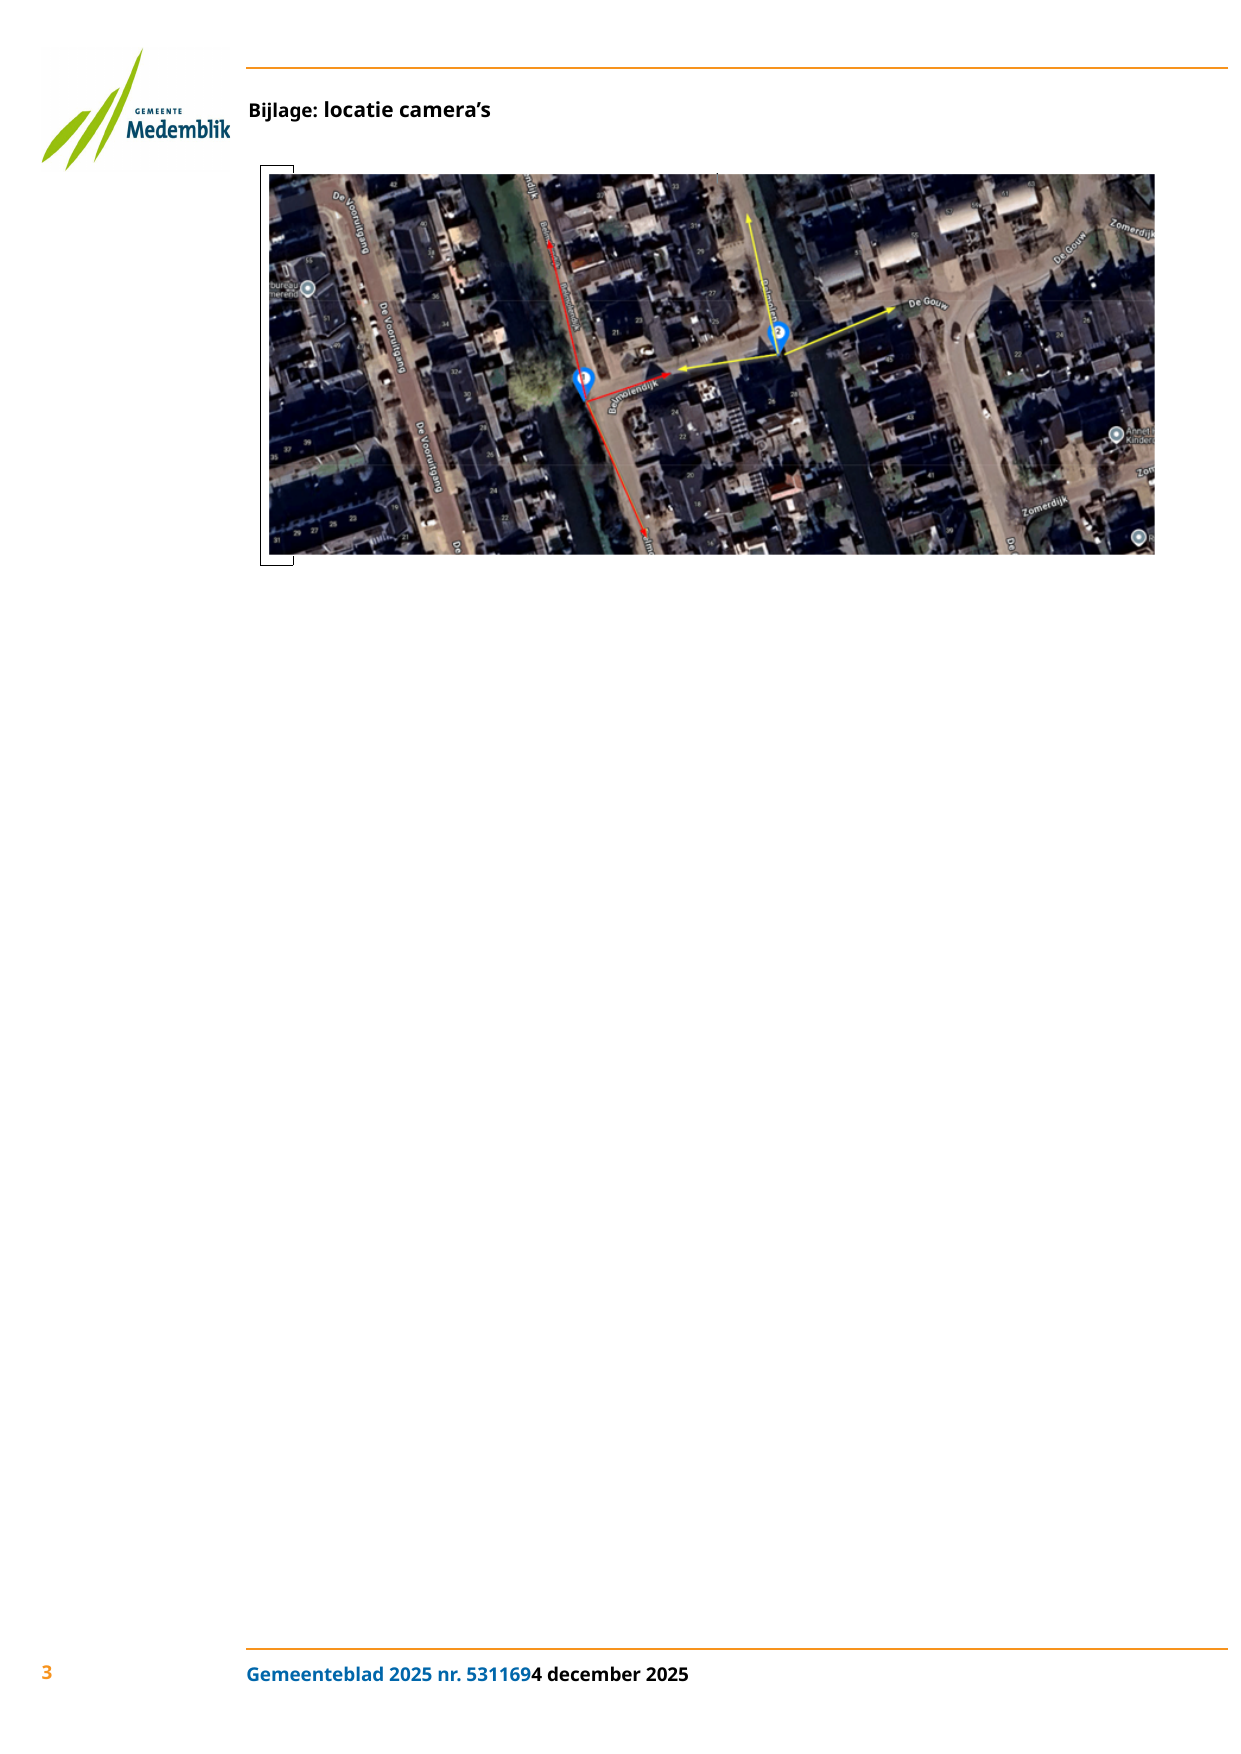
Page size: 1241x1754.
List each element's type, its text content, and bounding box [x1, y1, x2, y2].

picture [41, 47, 231, 172]
picture [268, 173, 1155, 556]
text Bijlage: locatie camera’s [248, 95, 1152, 123]
